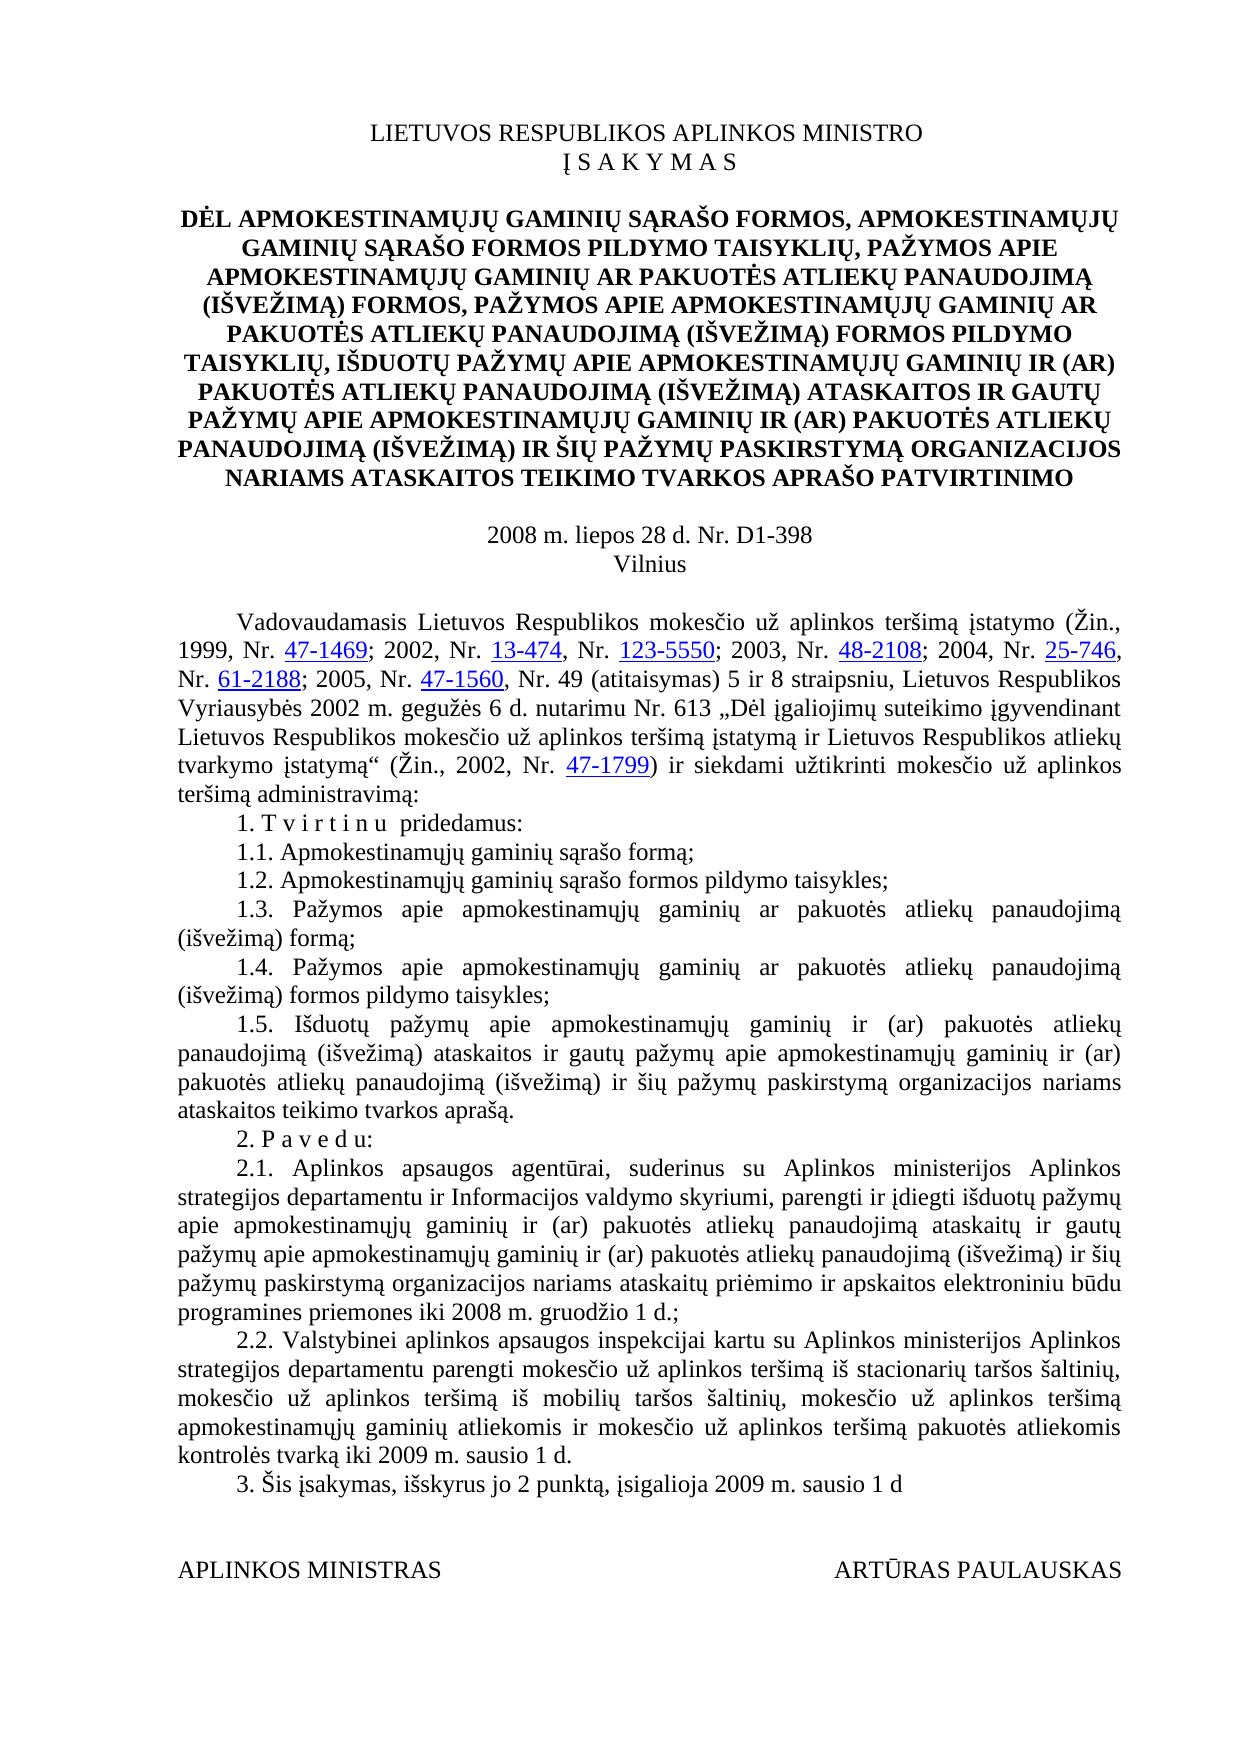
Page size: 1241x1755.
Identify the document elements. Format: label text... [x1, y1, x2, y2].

text 1.5. Išduotų pažymų apie apmokestinamųjų gaminių ir (ar) pakuotės atliekų panaudojimą (išvežimą) ataskaitos ir gautų pažymų apie apmokestinamųjų gaminių ir (ar) pakuotės atliekų panaudojimą (išvežimą) ir šių pažymų paskirstymą organizacijos nariams ataskaitos teikimo tvarkos aprašą. [177, 1009, 1122, 1124]
text 2.2. Valstybinei aplinkos apsaugos inspekcijai kartu su Aplinkos ministerijos Aplinkos strategijos departamentu parengti mokesčio už aplinkos teršimą iš stacionarių taršos šaltinių, mokesčio už aplinkos teršimą iš mobilių taršos šaltinių, mokesčio už aplinkos teršimą apmokestinamųjų gaminių atliekomis ir mokesčio už aplinkos teršimą pakuotės atliekomis kontrolės tvarką iki 2009 m. sausio 1 d. [177, 1326, 1122, 1469]
text ĮSAKYMAS [177, 147, 1122, 176]
text LIETUVOS RESPUBLIKOS APLINKOS MINISTRO [177, 118, 1122, 147]
text 2. Pavedu: [177, 1124, 1122, 1153]
text 1.4. Pažymos apie apmokestinamųjų gaminių ar pakuotės atliekų panaudojimą (išvežimą) formos pildymo taisykles; [177, 952, 1122, 1009]
text Vadovaudamasis Lietuvos Respublikos mokesčio už aplinkos teršimą įstatymo (Žin., 1999, Nr. 47-1469; 2002, Nr. 13-474, Nr. 123-5550; 2003, Nr. 48-2108; 2004, Nr. 25-746, Nr. 61-2188; 2005, Nr. 47-1560, Nr. 49 (atitaisymas) 5 ir 8 straipsniu, Lietuvos Respublikos Vyriausybės 2002 m. gegužės 6 d. nutarimu Nr. 613 „Dėl įgaliojimų suteikimo įgyvendinant Lietuvos Respublikos mokesčio už aplinkos teršimą įstatymą ir Lietuvos Respublikos atliekų tvarkymo įstatymą“ (Žin., 2002, Nr. 47-1799) ir siekdami užtikrinti mokesčio už aplinkos teršimą administravimą: [177, 607, 1122, 808]
text Vilnius [177, 549, 1122, 578]
text 3. Šis įsakymas, išskyrus jo 2 punktą, įsigalioja 2009 m. sausio 1 d [177, 1469, 1122, 1498]
text 1.1. Apmokestinamųjų gaminių sąrašo formą; [177, 837, 1122, 866]
text 2008 m. liepos 28 d. Nr. D1-398 [177, 521, 1122, 549]
text DĖL APMOKESTINAMŲJŲ GAMINIŲ SĄRAŠO FORMOS, APMOKESTINAMŲJŲ GAMINIŲ SĄRAŠO FORMOS PILDYMO TAISYKLIŲ, PAŽYMOS APIE APMOKESTINAMŲJŲ GAMINIŲ AR PAKUOTĖS ATLIEKŲ PANAUDOJIMĄ (IŠVEŽIMĄ) FORMOS, PAŽYMOS APIE APMOKESTINAMŲJŲ GAMINIŲ AR PAKUOTĖS ATLIEKŲ PANAUDOJIMĄ (IŠVEŽIMĄ) FORMOS PILDYMO TAISYKLIŲ, IŠDUOTŲ PAŽYMŲ APIE APMOKESTINAMŲJŲ GAMINIŲ IR (AR) PAKUOTĖS ATLIEKŲ PANAUDOJIMĄ (IŠVEŽIMĄ) ATASKAITOS IR GAUTŲ PAŽYMŲ APIE APMOKESTINAMŲJŲ GAMINIŲ IR (AR) PAKUOTĖS ATLIEKŲ PANAUDOJIMĄ (IŠVEŽIMĄ) IR ŠIŲ PAŽYMŲ PASKIRSTYMĄ ORGANIZACIJOS NARIAMS ATASKAITOS TEIKIMO TVARKOS APRAŠO PATVIRTINIMO [177, 204, 1122, 492]
text APLINKOS MINISTRAS ARTŪRAS PAULAUSKAS [177, 1556, 1122, 1584]
text 1.3. Pažymos apie apmokestinamųjų gaminių ar pakuotės atliekų panaudojimą (išvežimą) formą; [177, 894, 1122, 952]
text 1. Tvirtinu pridedamus: [177, 808, 1122, 837]
text 1.2. Apmokestinamųjų gaminių sąrašo formos pildymo taisykles; [177, 866, 1122, 894]
text 2.1. Aplinkos apsaugos agentūrai, suderinus su Aplinkos ministerijos Aplinkos strategijos departamentu ir Informacijos valdymo skyriumi, parengti ir įdiegti išduotų pažymų apie apmokestinamųjų gaminių ir (ar) pakuotės atliekų panaudojimą ataskaitų ir gautų pažymų apie apmokestinamųjų gaminių ir (ar) pakuotės atliekų panaudojimą (išvežimą) ir šių pažymų paskirstymą organizacijos nariams ataskaitų priėmimo ir apskaitos elektroniniu būdu programines priemones iki 2008 m. gruodžio 1 d.; [177, 1153, 1122, 1326]
